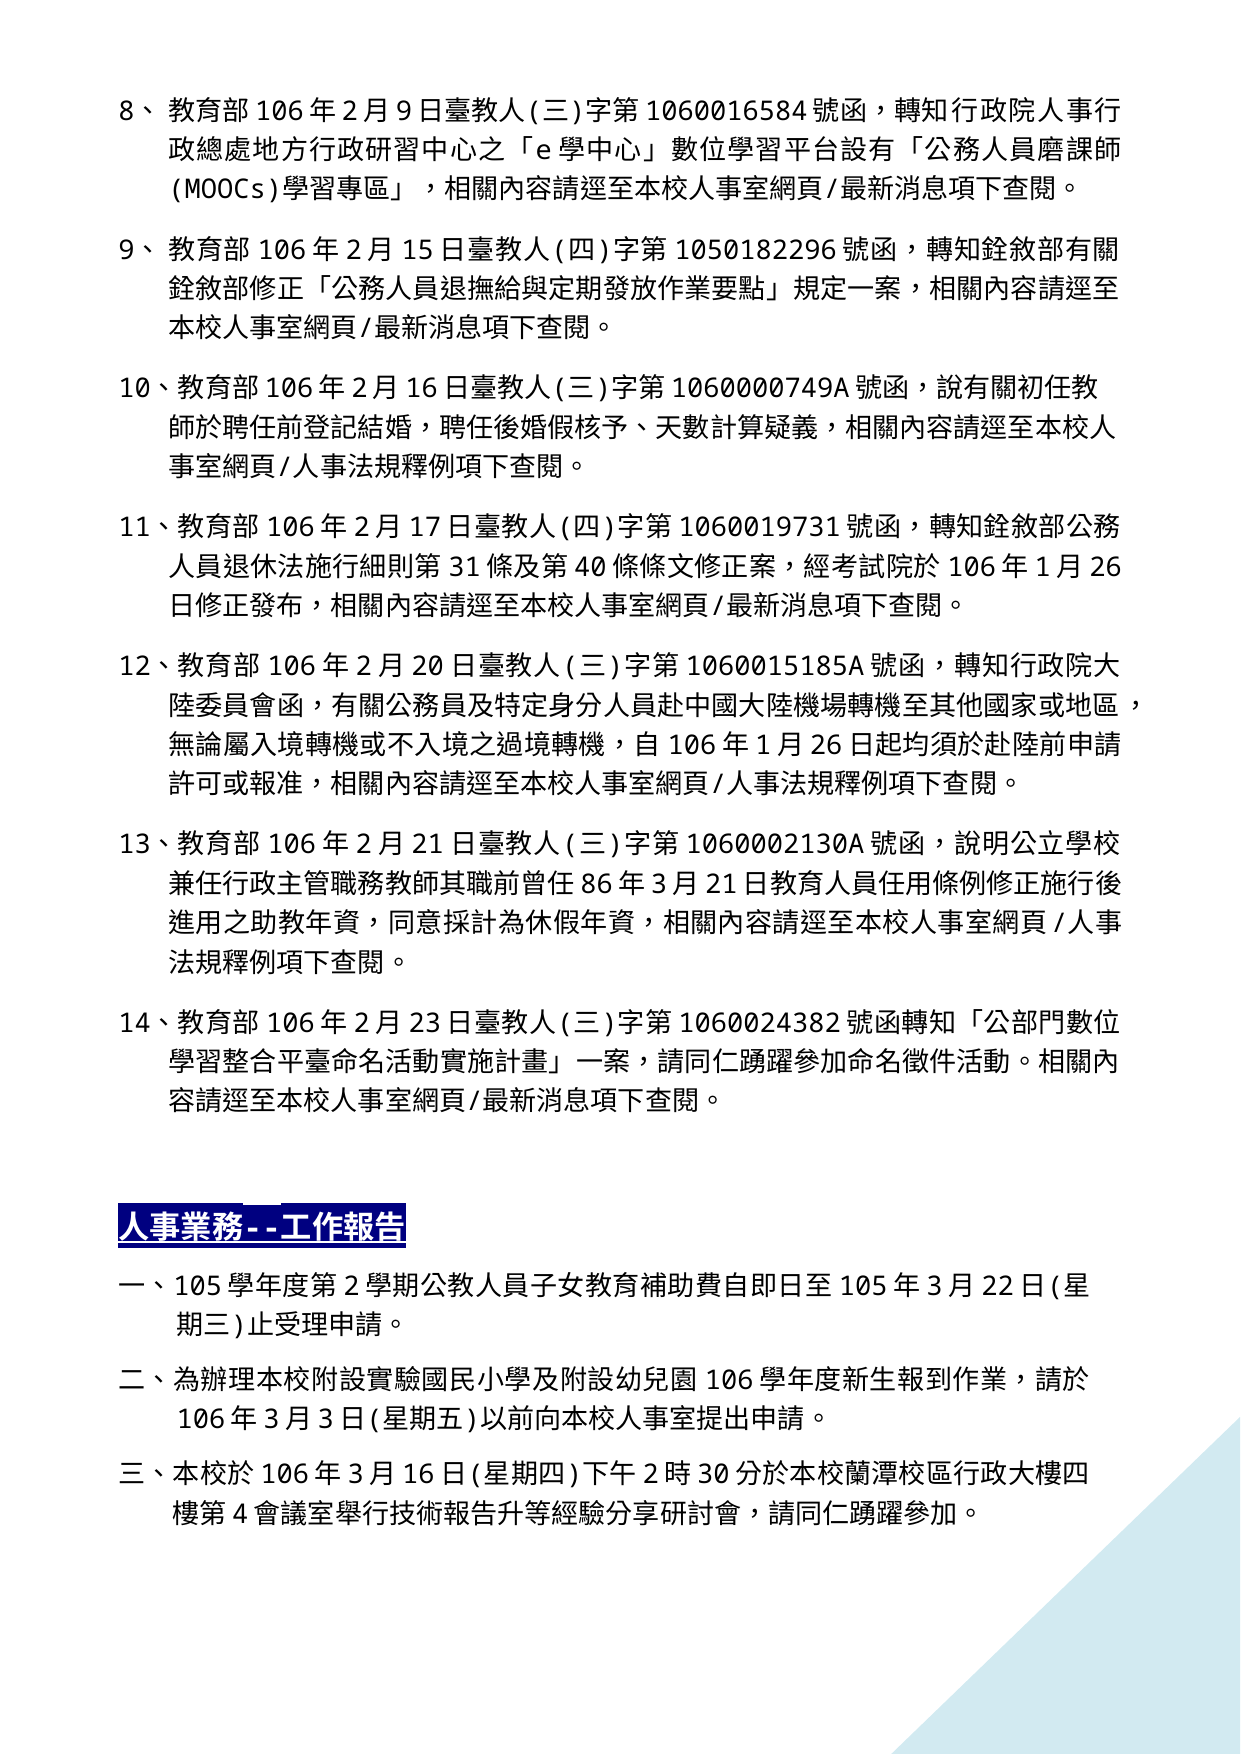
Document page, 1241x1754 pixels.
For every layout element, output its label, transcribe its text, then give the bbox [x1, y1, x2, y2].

list 教育部106年2月15日臺教人(四)字第1050182296號函，轉知銓敘部有關銓敘部修正「公務人員退撫給與定期發放作業要點」規定一案，相關內容請逕至本校人事室網頁/最新消息項下查閱。 [118, 228, 1122, 346]
list 教育部106年2月17日臺教人(四)字第1060019731號函，轉知銓敘部公務人員退休法施行細則第31條及第40條條文修正案，經考試院於106年1月26日修正發布，相關內容請逕至本校人事室網頁/最新消息項下查閱。 [118, 505, 1122, 623]
list 教育部106年2月16日臺教人(三)字第1060000749A號函，說有關初任教師於聘任前登記結婚，聘任後婚假核予、天數計算疑義，相關內容請逕至本校人事室網頁/人事法規釋例項下查閱。 [118, 366, 1122, 484]
list 教育部106年2月20日臺教人(三)字第1060015185A號函，轉知行政院大陸委員會函，有關公務員及特定身分人員赴中國大陸機場轉機至其他國家或地區，無論屬入境轉機或不入境之過境轉機，自106年1月26日起均須於赴陸前申請許可或報准，相關內容請逕至本校人事室網頁/人事法規釋例項下查閱。 [118, 644, 1122, 802]
text 一、105學年度第2學期公教人員子女教育補助費自即日至105年3月22日(星期三)止受理申請。 [118, 1263, 1091, 1342]
list 教育部106年2月23日臺教人(三)字第1060024382號函轉知「公部門數位學習整合平臺命名活動實施計畫」一案，請同仁踴躍參加命名徵件活動。相關內容請逕至本校人事室網頁/最新消息項下查閱。 [118, 1001, 1122, 1119]
text 人事業務--工作報告 [118, 1202, 1091, 1248]
text 二、為辦理本校附設實驗國民小學及附設幼兒園106學年度新生報到作業，請於106年3月3日(星期五)以前向本校人事室提出申請。 [118, 1358, 1091, 1437]
list 教育部106年2月21日臺教人(三)字第1060002130A號函，說明公立學校兼任行政主管職務教師其職前曾任86年3月21日教育人員任用條例修正施行後進用之助教年資，同意採計為休假年資，相關內容請逕至本校人事室網頁/人事法規釋例項下查閱。 [118, 822, 1122, 980]
text 三、本校於106年3月16日(星期四)下午2時30分於本校蘭潭校區行政大樓四樓第4會議室舉行技術報告升等經驗分享研討會，請同仁踴躍參加。 [118, 1452, 1091, 1531]
list 教育部106年2月9日臺教人(三)字第1060016584號函，轉知 行政院人事行政總處地方行政研習中心之「e學中心」數位學習平台設有「公務人員磨課師(MOOCs)學習專區」，相關內容請逕至本校人事室網頁/最新消息項下查閱。 [118, 89, 1122, 207]
